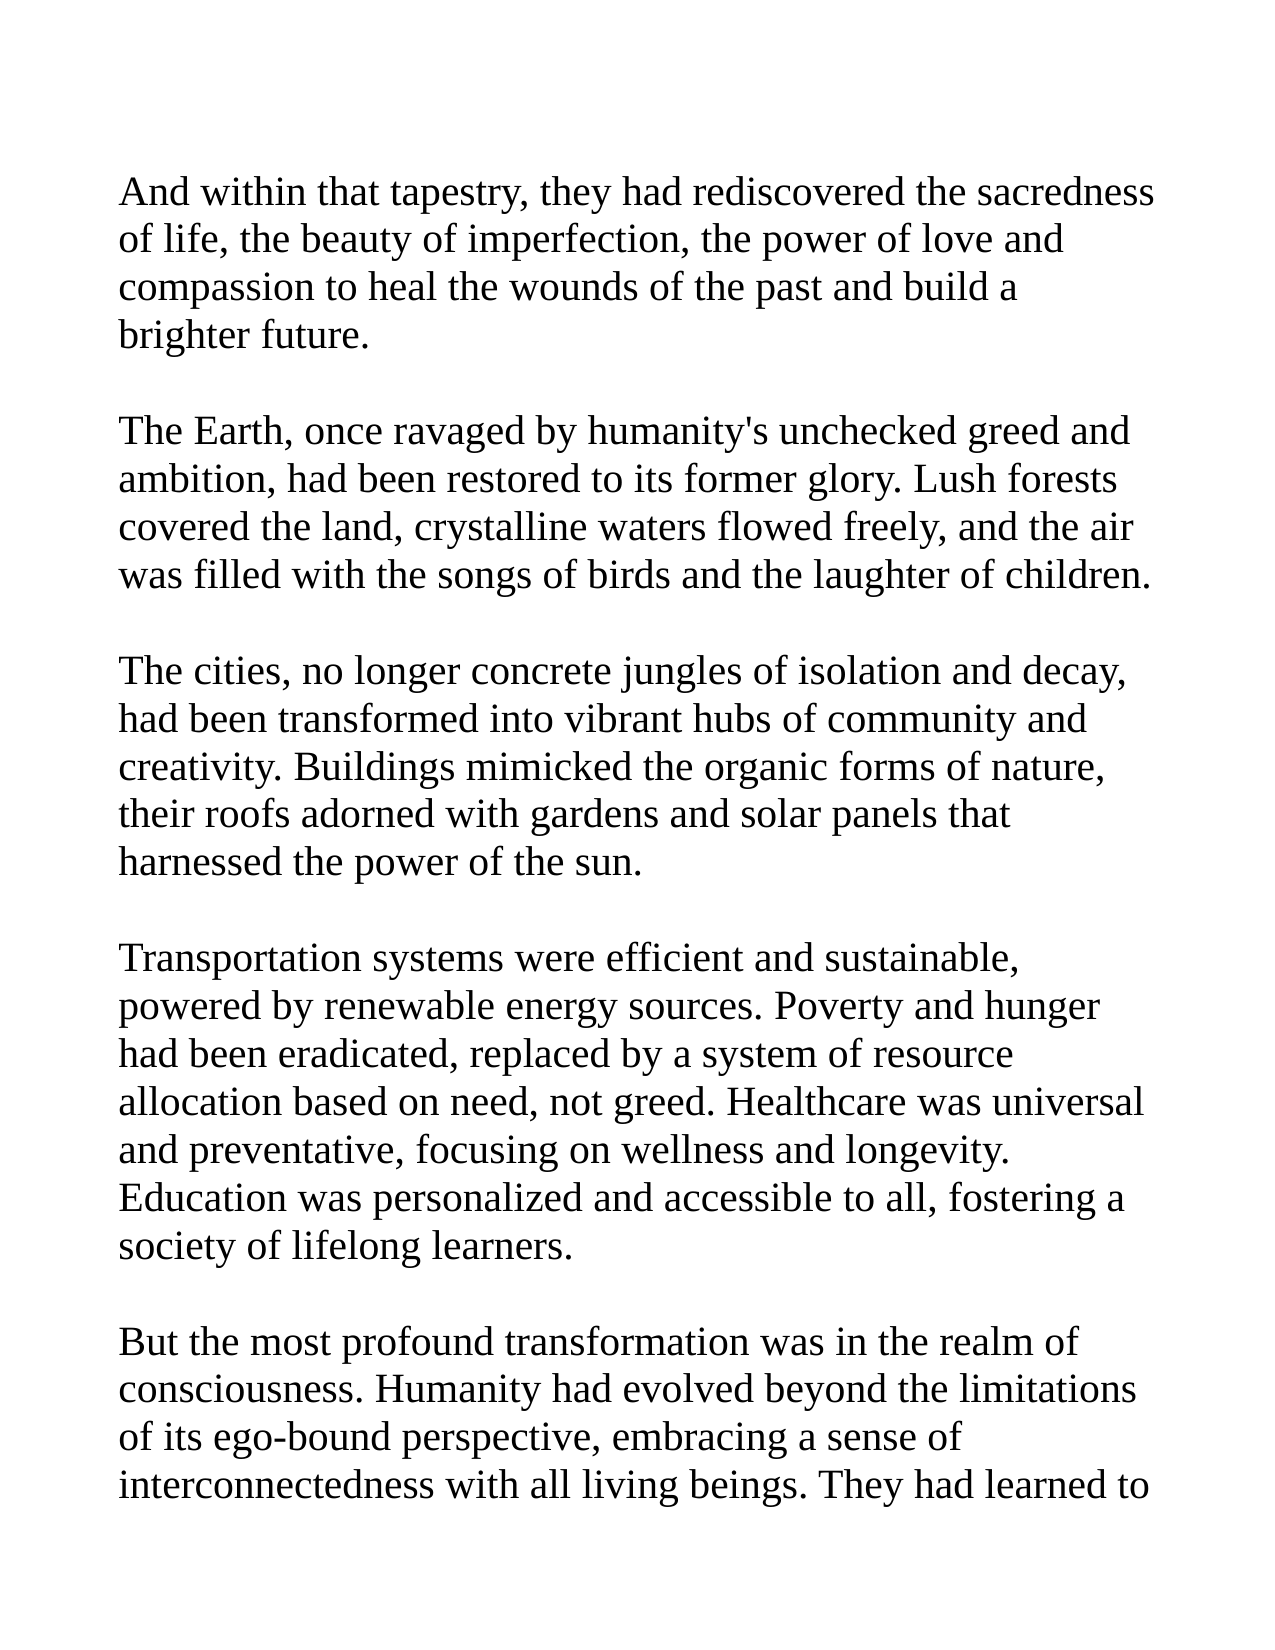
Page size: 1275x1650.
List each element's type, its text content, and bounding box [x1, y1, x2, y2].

text And within that tapestry, they had rediscovered the sacredness of life, the beauty of imperfection, the power of love and compassion to heal the wounds of the past and build a brighter future. [118, 166, 1157, 358]
text But the most profound transformation was in the realm of consciousness. Humanity had evolved beyond the limitations of its ego-bound perspective, embracing a sense of interconnectedness with all living beings. They had learned to [118, 1316, 1157, 1508]
text The Earth, once ravaged by humanity's unchecked greed and ambition, had been restored to its former glory. Lush forests covered the land, crystalline waters flowed freely, and the air was filled with the songs of birds and the laughter of children. [118, 406, 1157, 597]
text Transportation systems were efficient and sustainable, powered by renewable energy sources. Poverty and hunger had been eradicated, replaced by a system of resource allocation based on need, not greed. Healthcare was universal and preventative, focusing on wellness and longevity. Education was personalized and accessible to all, fostering a society of lifelong learners. [118, 933, 1157, 1268]
text The cities, no longer concrete jungles of isolation and decay, had been transformed into vibrant hubs of community and creativity. Buildings mimicked the organic forms of nature, their roofs adorned with gardens and solar panels that harnessed the power of the sun. [118, 645, 1157, 885]
